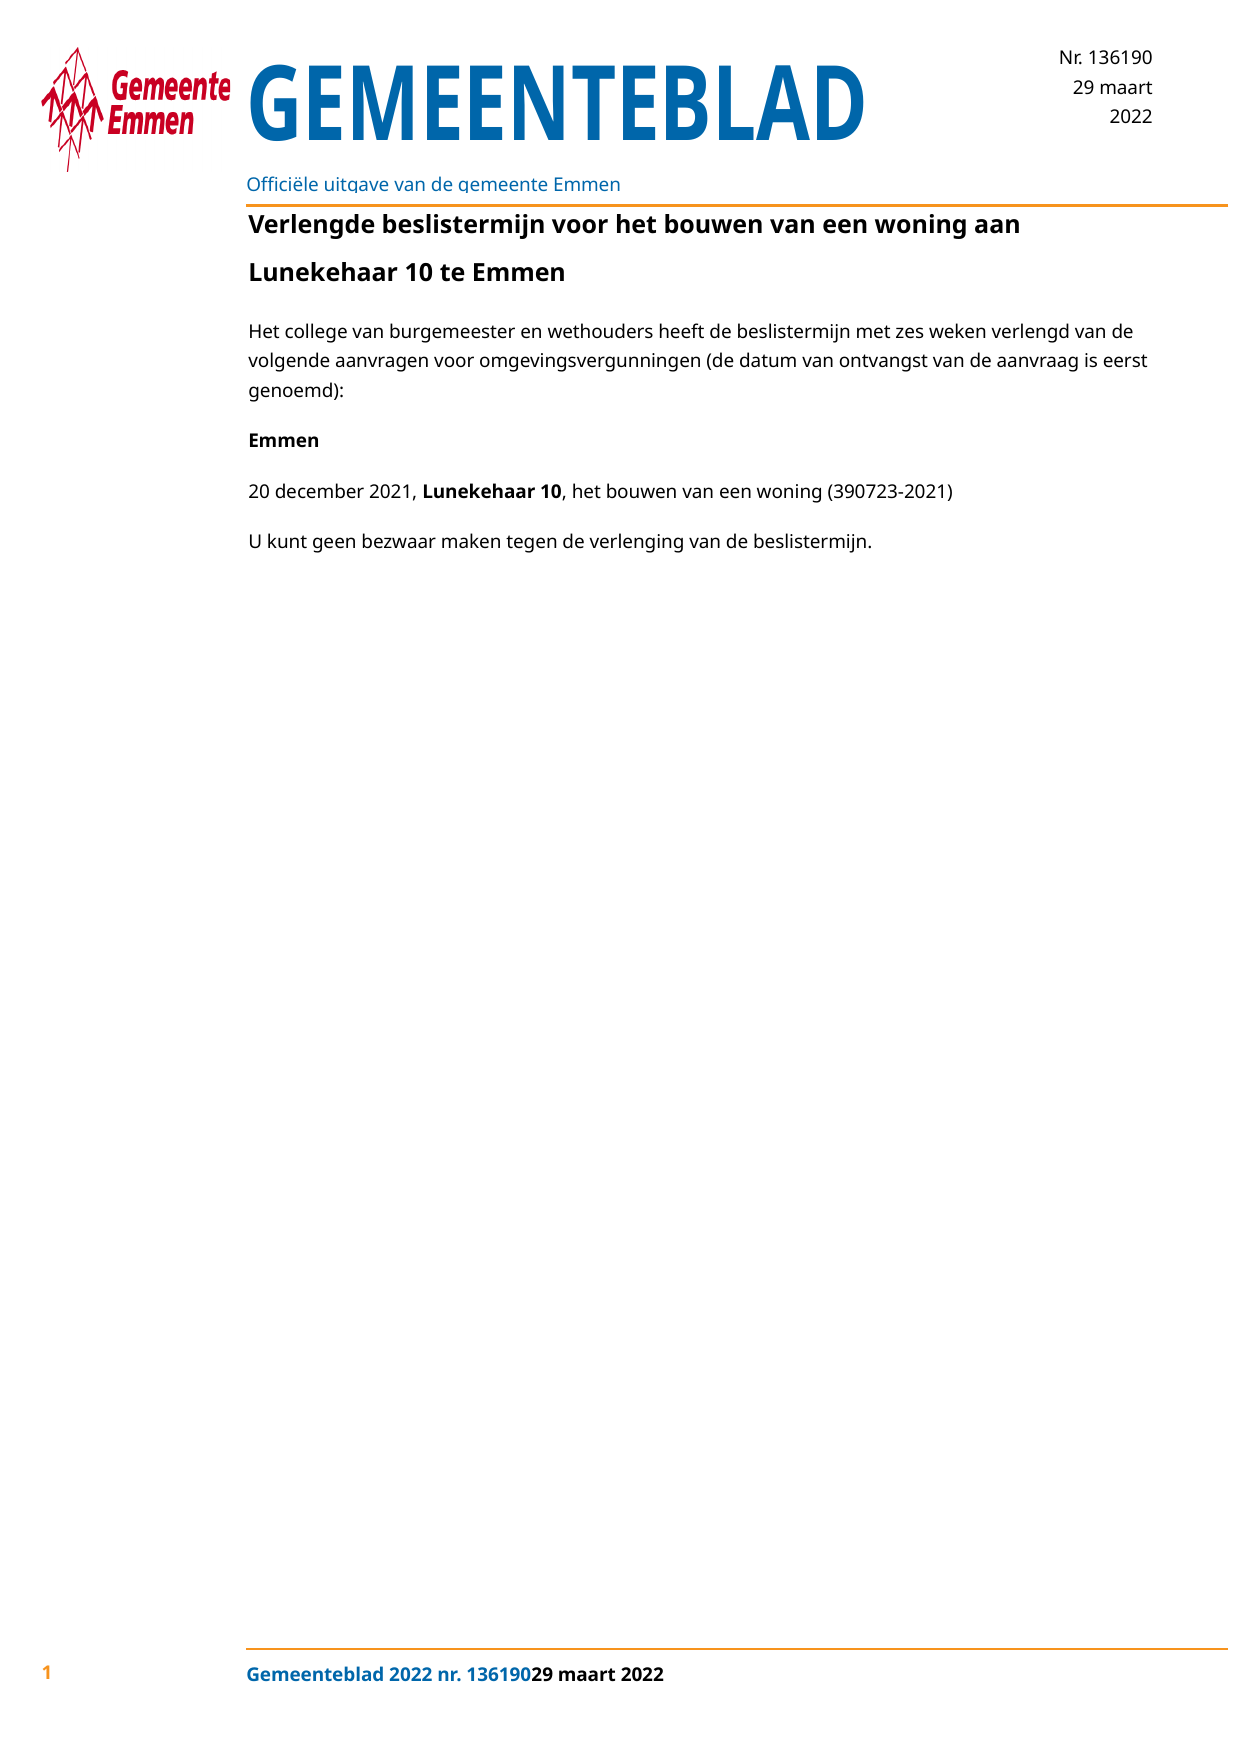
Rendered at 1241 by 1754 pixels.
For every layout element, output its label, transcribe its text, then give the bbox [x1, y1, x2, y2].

text Verlengde beslistermijn voor het bouwen van een woning aan Lunekehaar 10 te Emmen [248, 207, 1152, 288]
text Het college van burgemeester en wethouders heeft de beslistermijn met zes weken verlengd van de volgende aanvragen voor omgevingsvergunningen (de datum van ontvangst van de aanvraag is eerst genoemd): [248, 318, 1152, 403]
text Emmen [248, 427, 1152, 453]
text 20 december 2021, Lunekehaar 10, het bouwen van een woning (390723-2021) [248, 478, 1152, 504]
picture [41, 47, 231, 172]
text U kunt geen bezwaar maken tegen de verlenging van de beslistermijn. [248, 528, 1152, 554]
